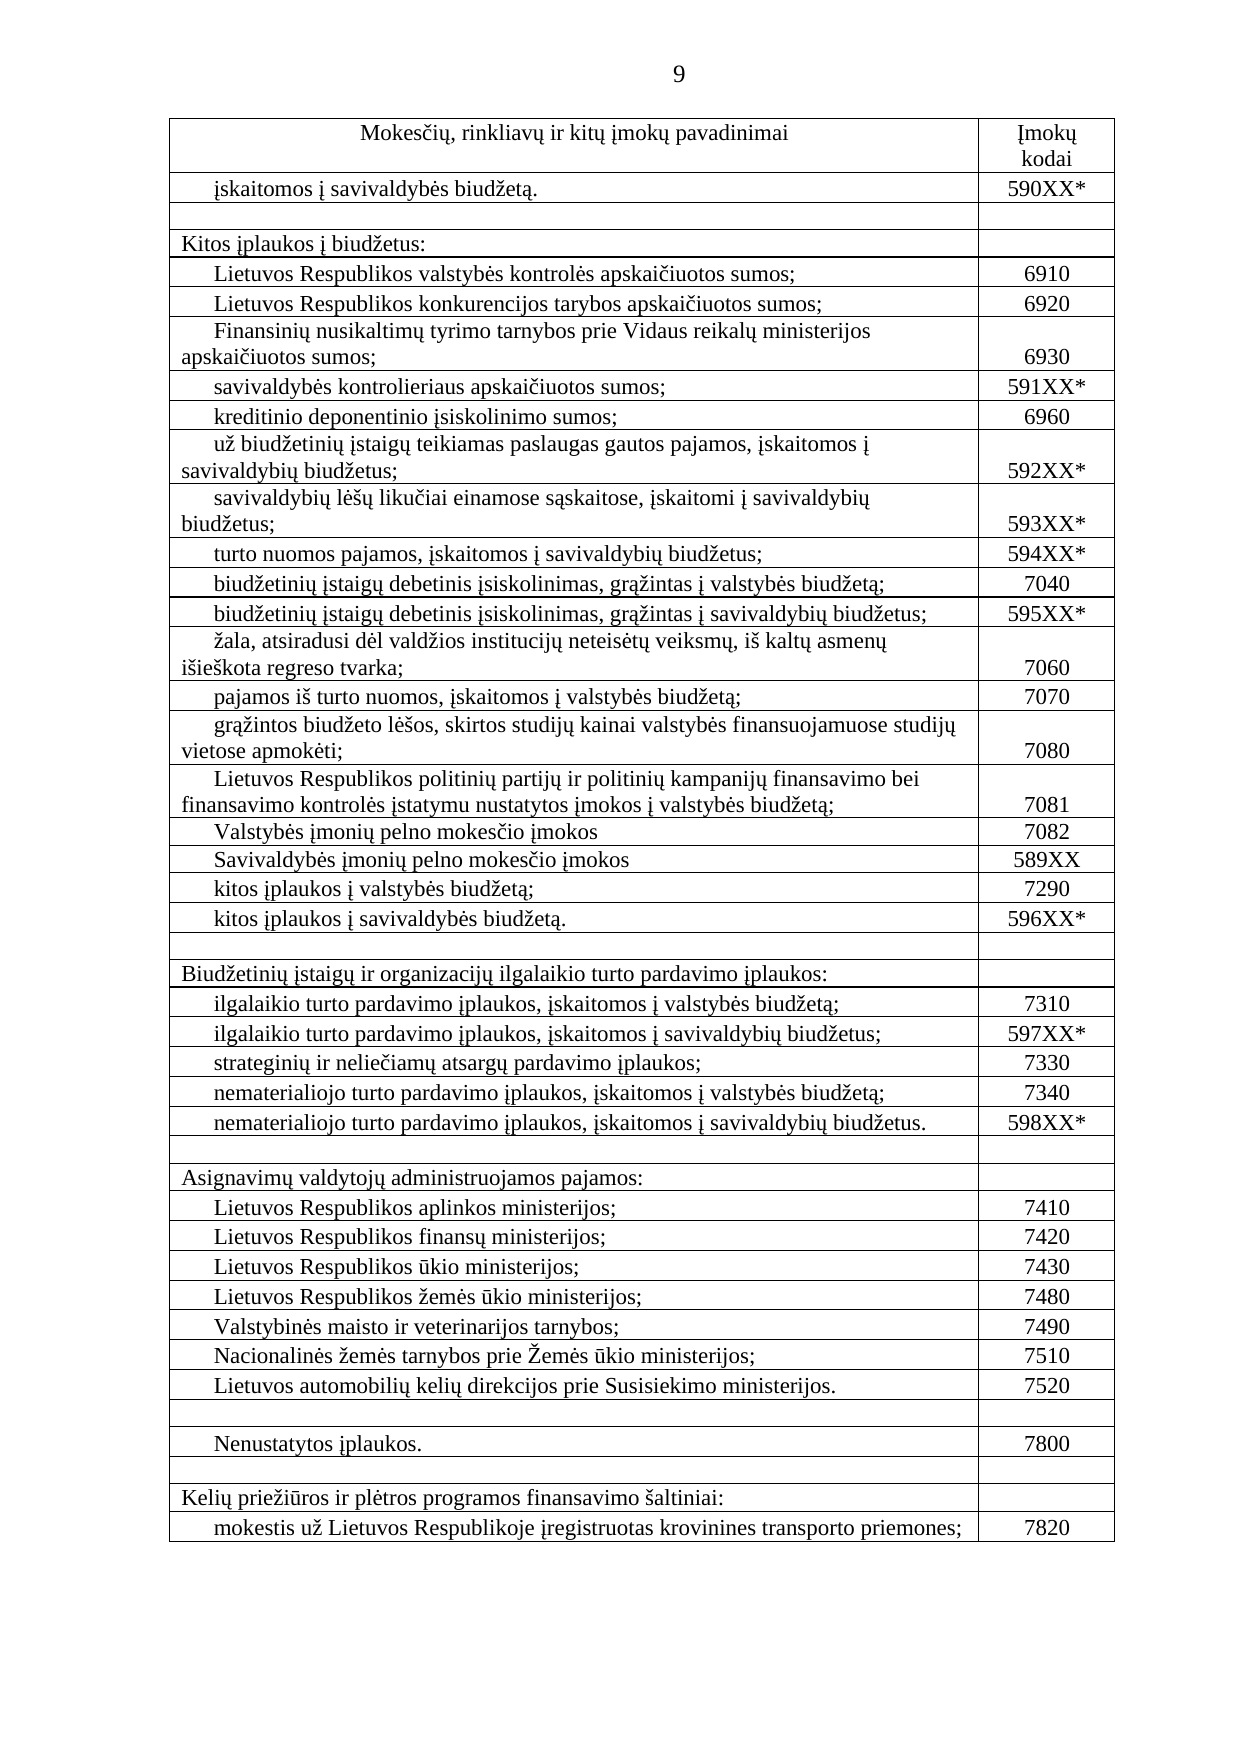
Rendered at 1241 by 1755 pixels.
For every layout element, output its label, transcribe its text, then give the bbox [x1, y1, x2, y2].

table_cell [1115, 1135, 1126, 1163]
table_cell [1115, 537, 1126, 567]
table_cell Lietuvos automobilių kelių direkcijos prie Susisiekimo ministerijos. [170, 1370, 978, 1399]
table_cell 7430 [979, 1251, 1114, 1279]
table_cell Lietuvos Respublikos finansų ministerijos; [170, 1221, 978, 1250]
table_cell 7082 [979, 818, 1114, 845]
table_cell Biudžetinių įstaigų ir organizacijų ilgalaikio turto pardavimo įplaukos: [170, 960, 978, 986]
table_cell [1115, 1190, 1126, 1220]
table_cell 7800 [979, 1427, 1114, 1456]
table_cell [1115, 400, 1126, 429]
table_cell [979, 1457, 1114, 1483]
table_cell 593XX* [979, 484, 1114, 537]
table_cell Lietuvos Respublikos konkurencijos tarybos apskaičiuotos sumos; [170, 287, 978, 316]
table_cell Kitos įplaukos į biudžetus: [170, 230, 978, 256]
table_cell [979, 933, 1114, 959]
table_cell kitos įplaukos į savivaldybės biudžetą. [170, 903, 978, 932]
table_cell ilgalaikio turto pardavimo įplaukos, įskaitomos į valstybės biudžetą; [170, 988, 978, 1016]
table_cell [1115, 1280, 1126, 1309]
table_cell [1115, 1106, 1126, 1135]
table_cell Lietuvos Respublikos valstybės kontrolės apskaičiuotos sumos; [170, 258, 978, 286]
table_cell [1115, 172, 1126, 202]
table_cell 7060 [979, 627, 1114, 680]
table_cell kitos įplaukos į valstybės biudžetą; [170, 873, 978, 902]
table_cell 7040 [979, 568, 1114, 596]
table_cell Lietuvos Respublikos politinių partijų ir politinių kampanijų finansavimo bei finansavimo kontrolės įstatymu nustatytos įmokos į valstybės biudžetą; [170, 765, 978, 817]
table_cell [1115, 845, 1126, 872]
table_cell savivaldybių lėšų likučiai einamose sąskaitose, įskaitomi į savivaldybių biudžetus; [170, 484, 978, 537]
table_cell [1115, 1309, 1126, 1339]
table_cell turto nuomos pajamos, įskaitomos į savivaldybių biudžetus; [170, 538, 978, 567]
table_cell [1115, 1046, 1126, 1076]
table_cell savivaldybės kontrolieriaus apskaičiuotos sumos; [170, 371, 978, 399]
table_cell 7340 [979, 1077, 1114, 1106]
table_cell mokestis už Lietuvos Respublikoje įregistruotas krovinines transporto priemones; [170, 1512, 978, 1541]
table_cell [979, 1164, 1114, 1190]
table_cell [1115, 959, 1126, 986]
table_cell [1115, 626, 1126, 680]
table_cell [1115, 680, 1126, 710]
table_cell [170, 1457, 978, 1483]
table_cell biudžetinių įstaigų debetinis įsiskolinimas, grąžintas į savivaldybių biudžetus; [170, 598, 978, 626]
table_cell [1115, 202, 1126, 229]
table_cell [170, 1400, 978, 1426]
table_cell Nacionalinės žemės tarnybos prie Žemės ūkio ministerijos; [170, 1340, 978, 1369]
table_cell 7081 [979, 765, 1114, 817]
table_cell [1115, 1456, 1126, 1483]
table_cell 594XX* [979, 538, 1114, 567]
table_cell 596XX* [979, 903, 1114, 932]
table_cell 6960 [979, 401, 1114, 429]
table_cell žala, atsiradusi dėl valdžios institucijų neteisėtų veiksmų, iš kaltų asmenų išieškota regreso tvarka; [170, 627, 978, 680]
table_cell 6930 [979, 317, 1114, 370]
table_cell grąžintos biudžeto lėšos, skirtos studijų kainai valstybės finansuojamuose studijų vietose apmokėti; [170, 711, 978, 763]
table_header Įmokų kodai [979, 119, 1114, 172]
table_cell [1115, 872, 1126, 902]
table_cell Nenustatytos įplaukos. [170, 1427, 978, 1456]
table_cell Lietuvos Respublikos žemės ūkio ministerijos; [170, 1281, 978, 1309]
table_cell 7310 [979, 988, 1114, 1016]
table_cell [1115, 1250, 1126, 1279]
table_cell [1115, 483, 1126, 537]
table_cell [1115, 1220, 1126, 1250]
table_cell [1115, 370, 1126, 399]
table_cell Valstybinės maisto ir veterinarijos tarnybos; [170, 1310, 978, 1339]
table_cell [1115, 1163, 1126, 1190]
table_cell 7820 [979, 1512, 1114, 1541]
table_cell 592XX* [979, 430, 1114, 483]
table_cell [1115, 986, 1126, 1016]
table_header [1115, 118, 1126, 172]
table_cell [1115, 229, 1126, 256]
table_cell [979, 1136, 1114, 1163]
table_cell Asignavimų valdytojų administruojamos pajamos: [170, 1164, 978, 1190]
table_cell [1115, 902, 1126, 932]
table_cell 591XX* [979, 371, 1114, 399]
table_cell Lietuvos Respublikos aplinkos ministerijos; [170, 1191, 978, 1220]
table_cell [1115, 567, 1126, 596]
table_cell 7490 [979, 1310, 1114, 1339]
table_cell 7420 [979, 1221, 1114, 1250]
table_cell strateginių ir neliečiamų atsargų pardavimo įplaukos; [170, 1047, 978, 1076]
table_cell 6920 [979, 287, 1114, 316]
table_cell [979, 203, 1114, 229]
table_cell [1115, 1339, 1126, 1369]
table_cell nematerialiojo turto pardavimo įplaukos, įskaitomos į savivaldybių biudžetus. [170, 1107, 978, 1135]
table_cell [1115, 1483, 1126, 1511]
table_cell kreditinio deponentinio įsiskolinimo sumos; [170, 401, 978, 429]
table_cell 7520 [979, 1370, 1114, 1399]
table_cell [1115, 817, 1126, 845]
table_cell 590XX* [979, 173, 1114, 202]
table_cell nematerialiojo turto pardavimo įplaukos, įskaitomos į valstybės biudžetą; [170, 1077, 978, 1106]
table_cell [1115, 764, 1126, 817]
table_cell 7330 [979, 1047, 1114, 1076]
table_cell [1115, 1369, 1126, 1399]
table_cell už biudžetinių įstaigų teikiamas paslaugas gautos pajamos, įskaitomos į savivaldybių biudžetus; [170, 430, 978, 483]
table_cell 597XX* [979, 1017, 1114, 1046]
table_cell [979, 960, 1114, 986]
table_cell 589XX [979, 846, 1114, 872]
table_cell [1115, 1511, 1126, 1541]
table_cell įskaitomos į savivaldybės biudžetą. [170, 173, 978, 202]
table_cell biudžetinių įstaigų debetinis įsiskolinimas, grąžintas į valstybės biudžetą; [170, 568, 978, 596]
table_cell 6910 [979, 258, 1114, 286]
table_cell [1115, 1076, 1126, 1106]
table_header Mokesčių, rinkliavų ir kitų įmokų pavadinimai [170, 119, 978, 172]
table_cell ilgalaikio turto pardavimo įplaukos, įskaitomos į savivaldybių biudžetus; [170, 1017, 978, 1046]
table_cell [170, 203, 978, 229]
table_cell Savivaldybės įmonių pelno mokesčio įmokos [170, 846, 978, 872]
table_cell [1115, 932, 1126, 959]
table_cell 7510 [979, 1340, 1114, 1369]
table_cell 598XX* [979, 1107, 1114, 1135]
table_cell 7290 [979, 873, 1114, 902]
table_cell [1115, 1399, 1126, 1426]
table_cell [1115, 256, 1126, 286]
table_cell 7070 [979, 681, 1114, 710]
table_cell Lietuvos Respublikos ūkio ministerijos; [170, 1251, 978, 1279]
table_cell 595XX* [979, 598, 1114, 626]
table_cell 7410 [979, 1191, 1114, 1220]
table_cell 7080 [979, 711, 1114, 763]
table_cell [1115, 1016, 1126, 1046]
table_cell [979, 230, 1114, 256]
table_cell [1115, 316, 1126, 370]
table_cell [170, 933, 978, 959]
table_cell [979, 1400, 1114, 1426]
table_cell [170, 1136, 978, 1163]
table_cell Valstybės įmonių pelno mokesčio įmokos [170, 818, 978, 845]
table_cell [1115, 286, 1126, 316]
table_cell [1115, 1426, 1126, 1456]
table_cell Finansinių nusikaltimų tyrimo tarnybos prie Vidaus reikalų ministerijos apskaičiuotos sumos; [170, 317, 978, 370]
table_cell 7480 [979, 1281, 1114, 1309]
table_cell [1115, 596, 1126, 626]
table_cell Kelių priežiūros ir plėtros programos finansavimo šaltiniai: [170, 1484, 978, 1511]
table_cell [1115, 710, 1126, 763]
table_cell pajamos iš turto nuomos, įskaitomos į valstybės biudžetą; [170, 681, 978, 710]
table_cell [979, 1484, 1114, 1511]
table_cell [1115, 429, 1126, 483]
